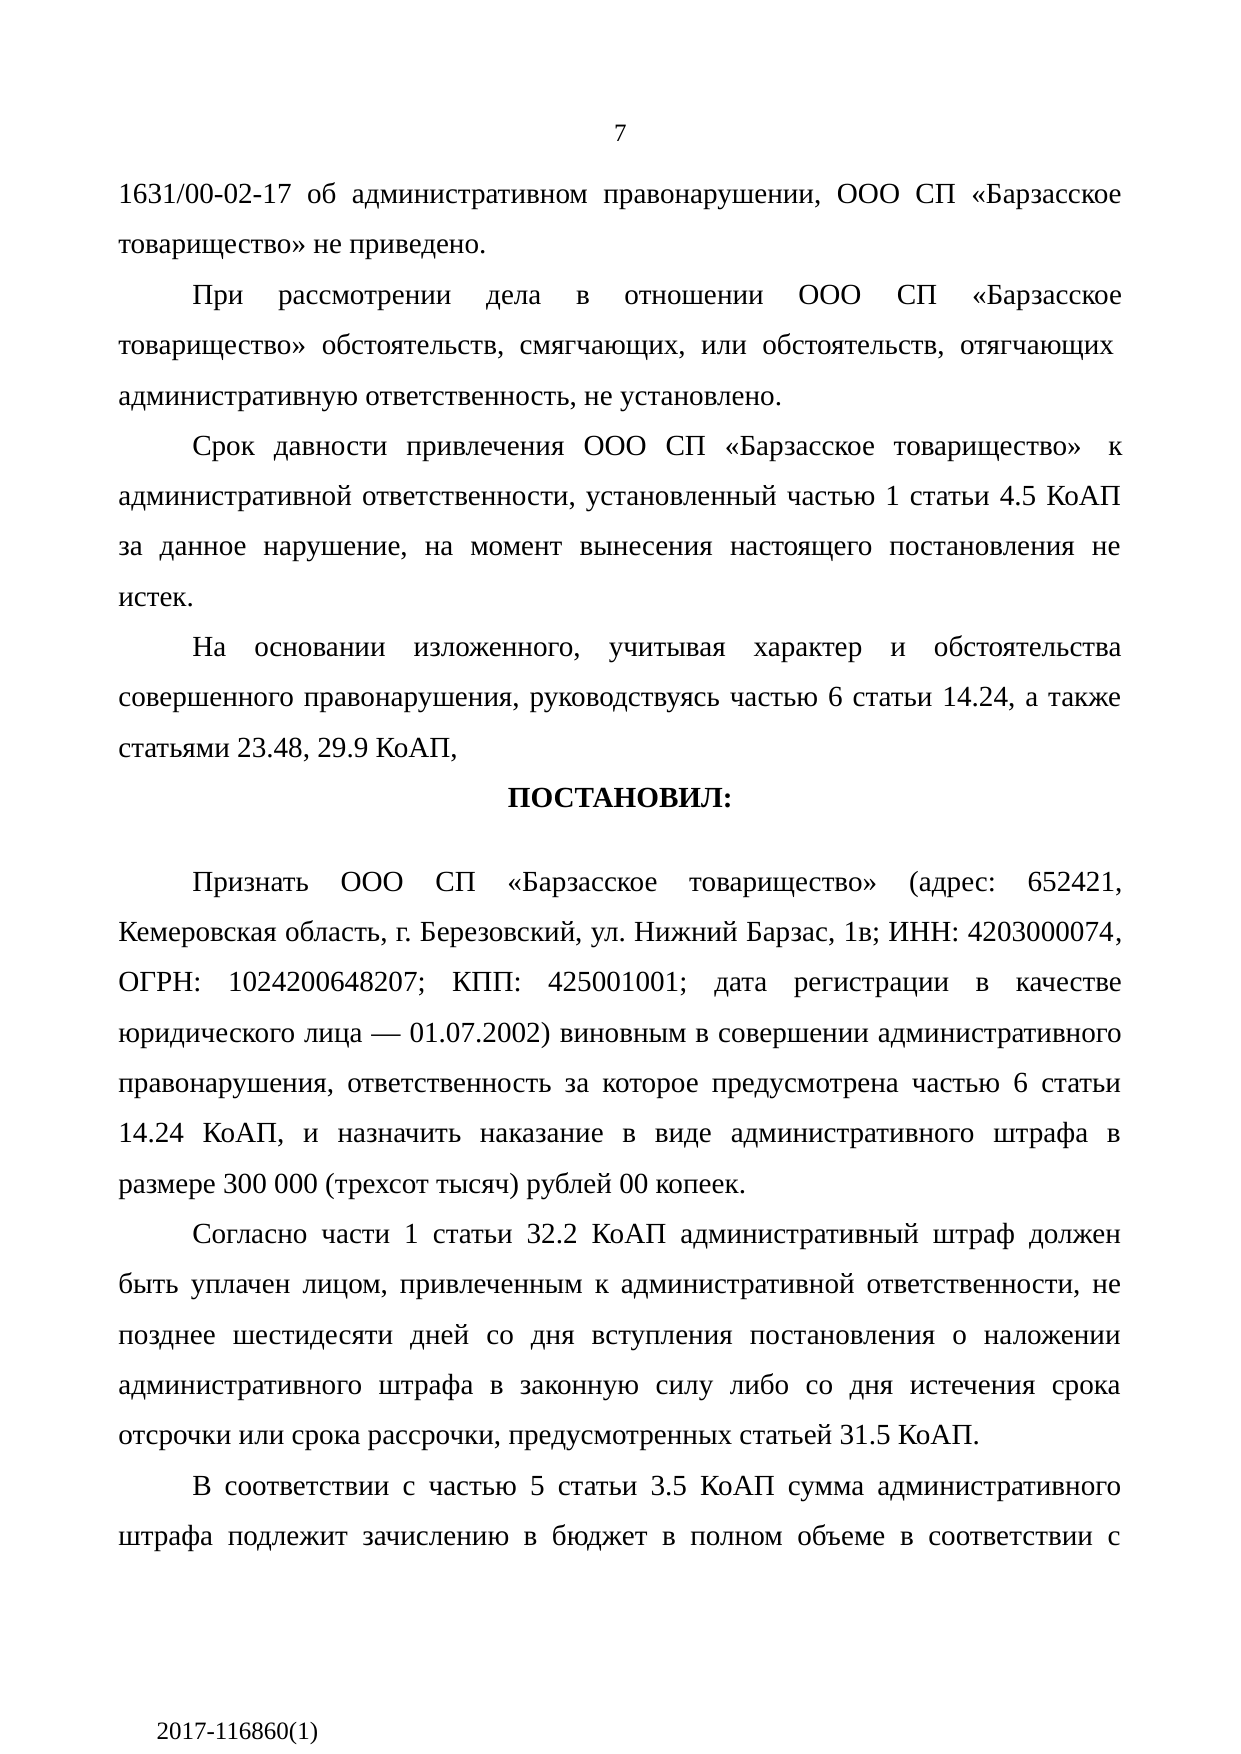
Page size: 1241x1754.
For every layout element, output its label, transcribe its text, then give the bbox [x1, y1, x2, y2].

text Признать ООО СП «Барзасское товарищество» (адрес: 652421, Кемеровская область, г. Березовский, ул. Нижний Барзас, 1в; ИНН: 4203000074, ОГРН: 1024200648207; КПП: 425001001; дата регистрации в качестве юридического лица — 01.07.2002) виновным в совершении административного правонарушения, ответственность за которое предусмотрена частью 6 статьи 14.24 КоАП, и назначить наказание в виде административного штрафа в размере 300 000 (трехсот тысяч) рублей 00 копеек. [118, 864, 1122, 1199]
text На основании изложенного, учитывая характер и обстоятельства совершенного правонарушения, руководствуясь частью 6 статьи 14.24, а также статьями 23.48, 29.9 КоАП, [118, 629, 1122, 763]
text ПОСТАНОВИЛ: [118, 780, 1122, 814]
text Срок давности привлечения ООО СП «Барзасское товарищество» к административной ответственности, установленный частью 1 статьи 4.5 КоАП за данное нарушение, на момент вынесения настоящего постановления не истек. [118, 428, 1122, 612]
text При рассмотрении дела в отношении ООО СП «Барзасское товарищество» обстоятельств, смягчающих, или обстоятельств, отягчающих административную ответственность, не установлено. [118, 277, 1122, 411]
text Согласно части 1 статьи 32.2 КоАП административный штраф должен быть уплачен лицом, привлеченным к административной ответственности, не позднее шестидесяти дней со дня вступления постановления о наложении административного штрафа в законную силу либо со дня истечения срока отсрочки или срока рассрочки, предусмотренных статьей 31.5 КоАП. [118, 1216, 1122, 1451]
text В соответствии с частью 5 статьи 3.5 КоАП сумма административного штрафа подлежит зачислению в бюджет в полном объеме в соответствии с [118, 1468, 1122, 1552]
text 1631/00-02-17 об административном правонарушении, ООО СП «Барзасское товарищество» не приведено. [118, 176, 1122, 260]
